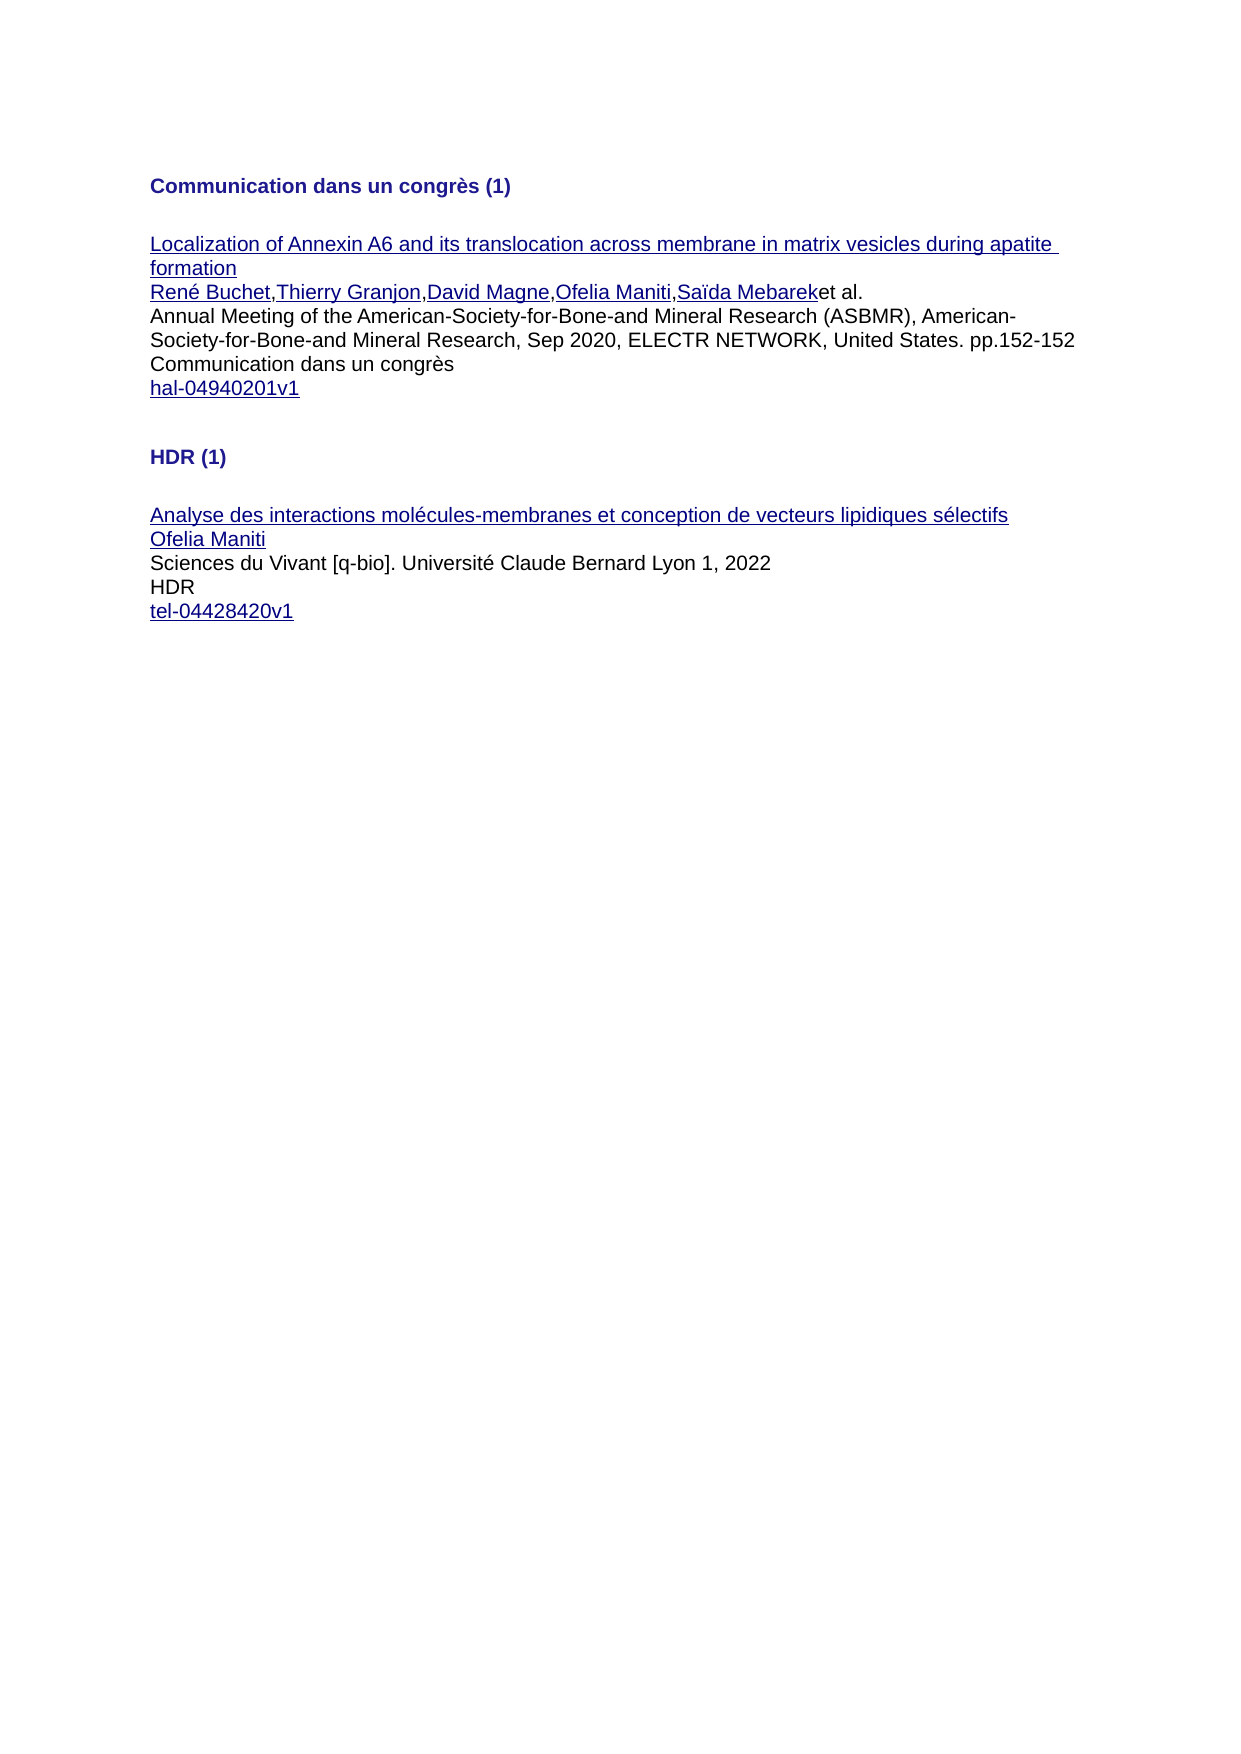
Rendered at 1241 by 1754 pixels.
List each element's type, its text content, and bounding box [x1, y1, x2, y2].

subtitle HDR (1) [150, 445, 1090, 469]
table_header Analyse des interactions molécules-membranes et conception de vecteurs lipidiques sélectifs Ofelia Maniti Sciences du Vivant [q-bio]. Université Claude Bernard Lyon 1, 2022 HDR tel-04428420v1 [150, 503, 1090, 623]
subtitle Communication dans un congrès (1) [150, 174, 1090, 198]
table_header Localization of Annexin A6 and its translocation across membrane in matrix vesicles during apatite formation René Buchet,Thierry Granjon,David Magne,Ofelia Maniti,Saïda Mebareket al. Annual Meeting of the American-Society-for-Bone-and Mineral Research (ASBMR), American-Society-for-Bone-and Mineral Research, Sep 2020, ELECTR NETWORK, United States. pp.152-152 Communication dans un congrès hal-04940201v1 [150, 232, 1090, 400]
